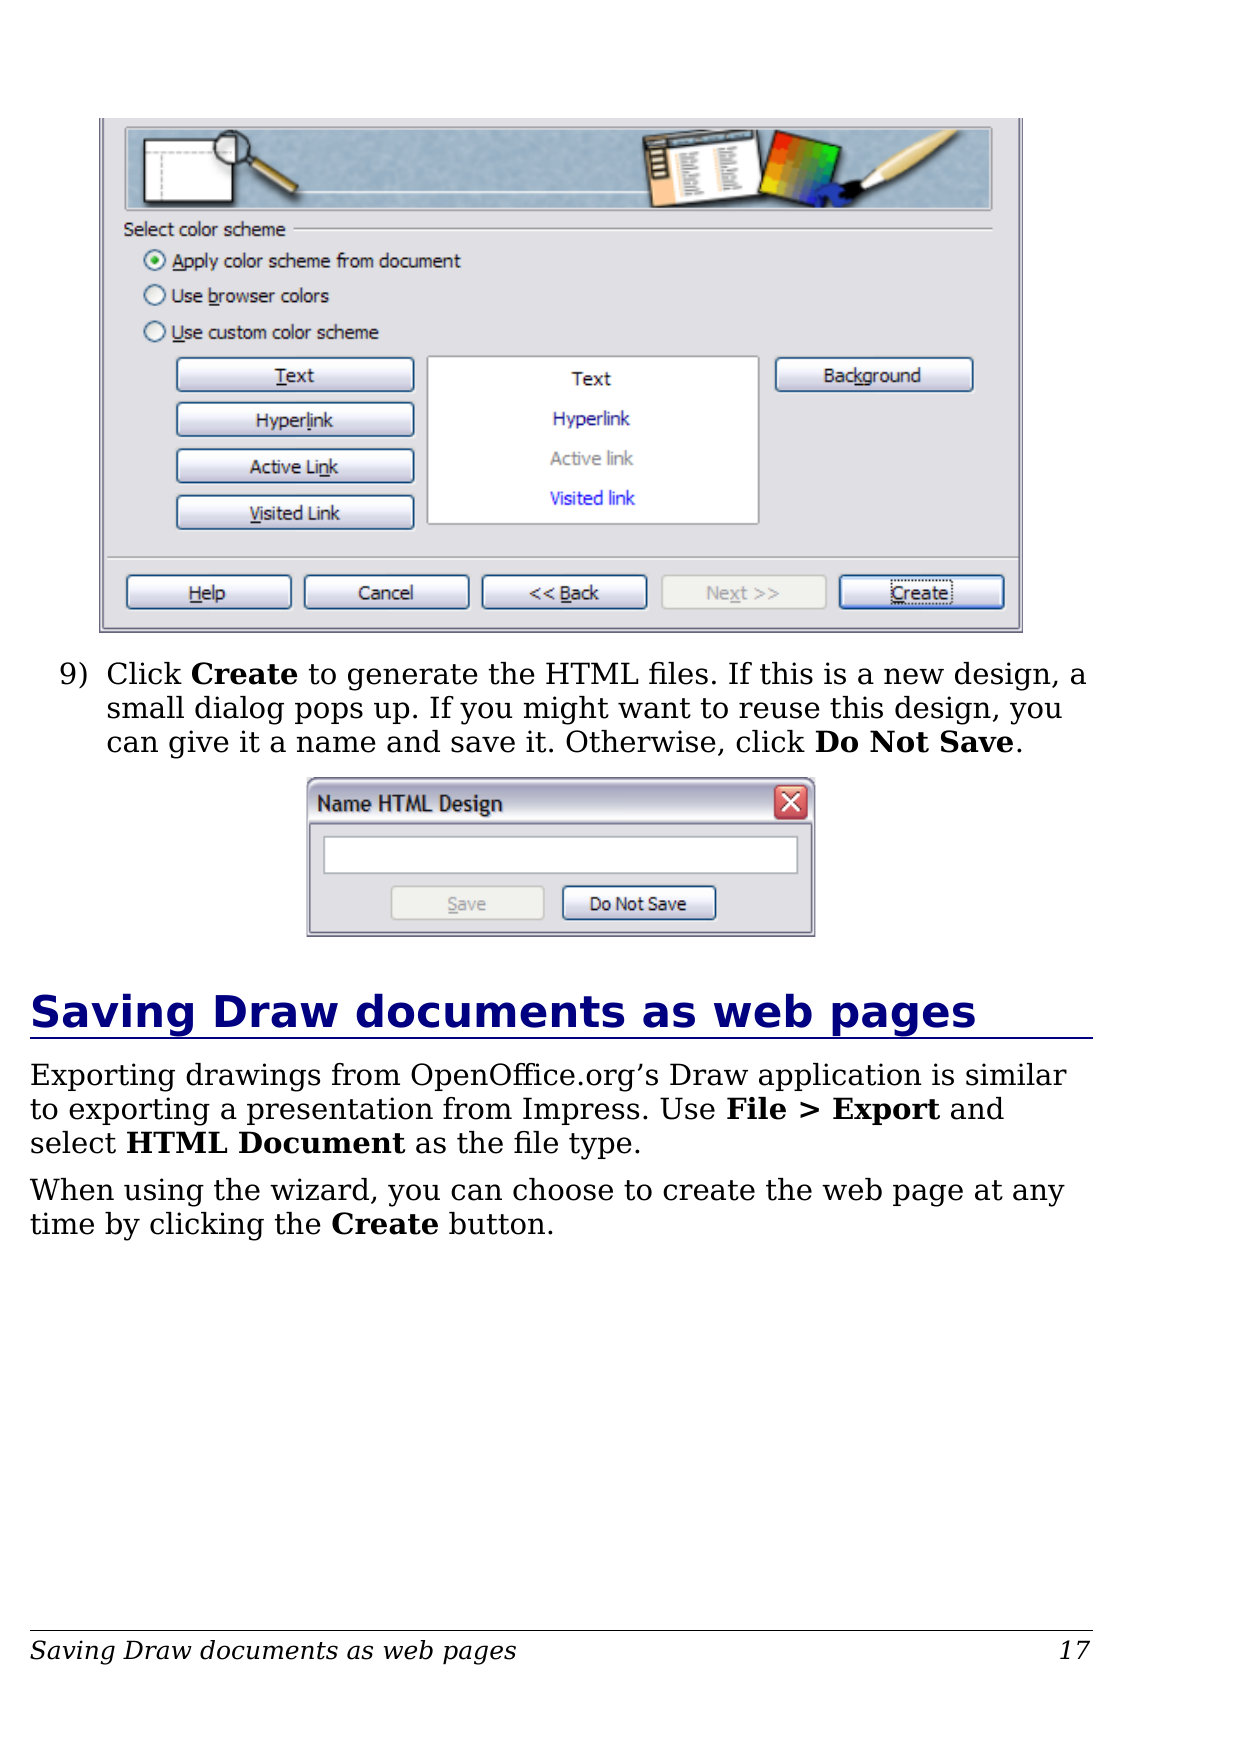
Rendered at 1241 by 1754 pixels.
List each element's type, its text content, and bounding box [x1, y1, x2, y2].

text When using the wizard, you can choose to create the web page at any time by clicking the Create button. [29, 1173, 1093, 1241]
subtitle Saving Draw documents as web pages [29, 986, 1093, 1039]
picture [99, 118, 1023, 633]
text Exporting drawings from OpenOffice.org’s Draw application is similar to exporting a presentation from Impress. Use File > Export and select HTML Document as the file type. [29, 1058, 1093, 1161]
list Click Create to generate the HTML files. If this is a new design, a small dialog pops up. If you might want to reuse this design, you can give it a name and save it. Otherwise, click Do Not Save. [88, 657, 1093, 759]
picture [306, 777, 816, 937]
